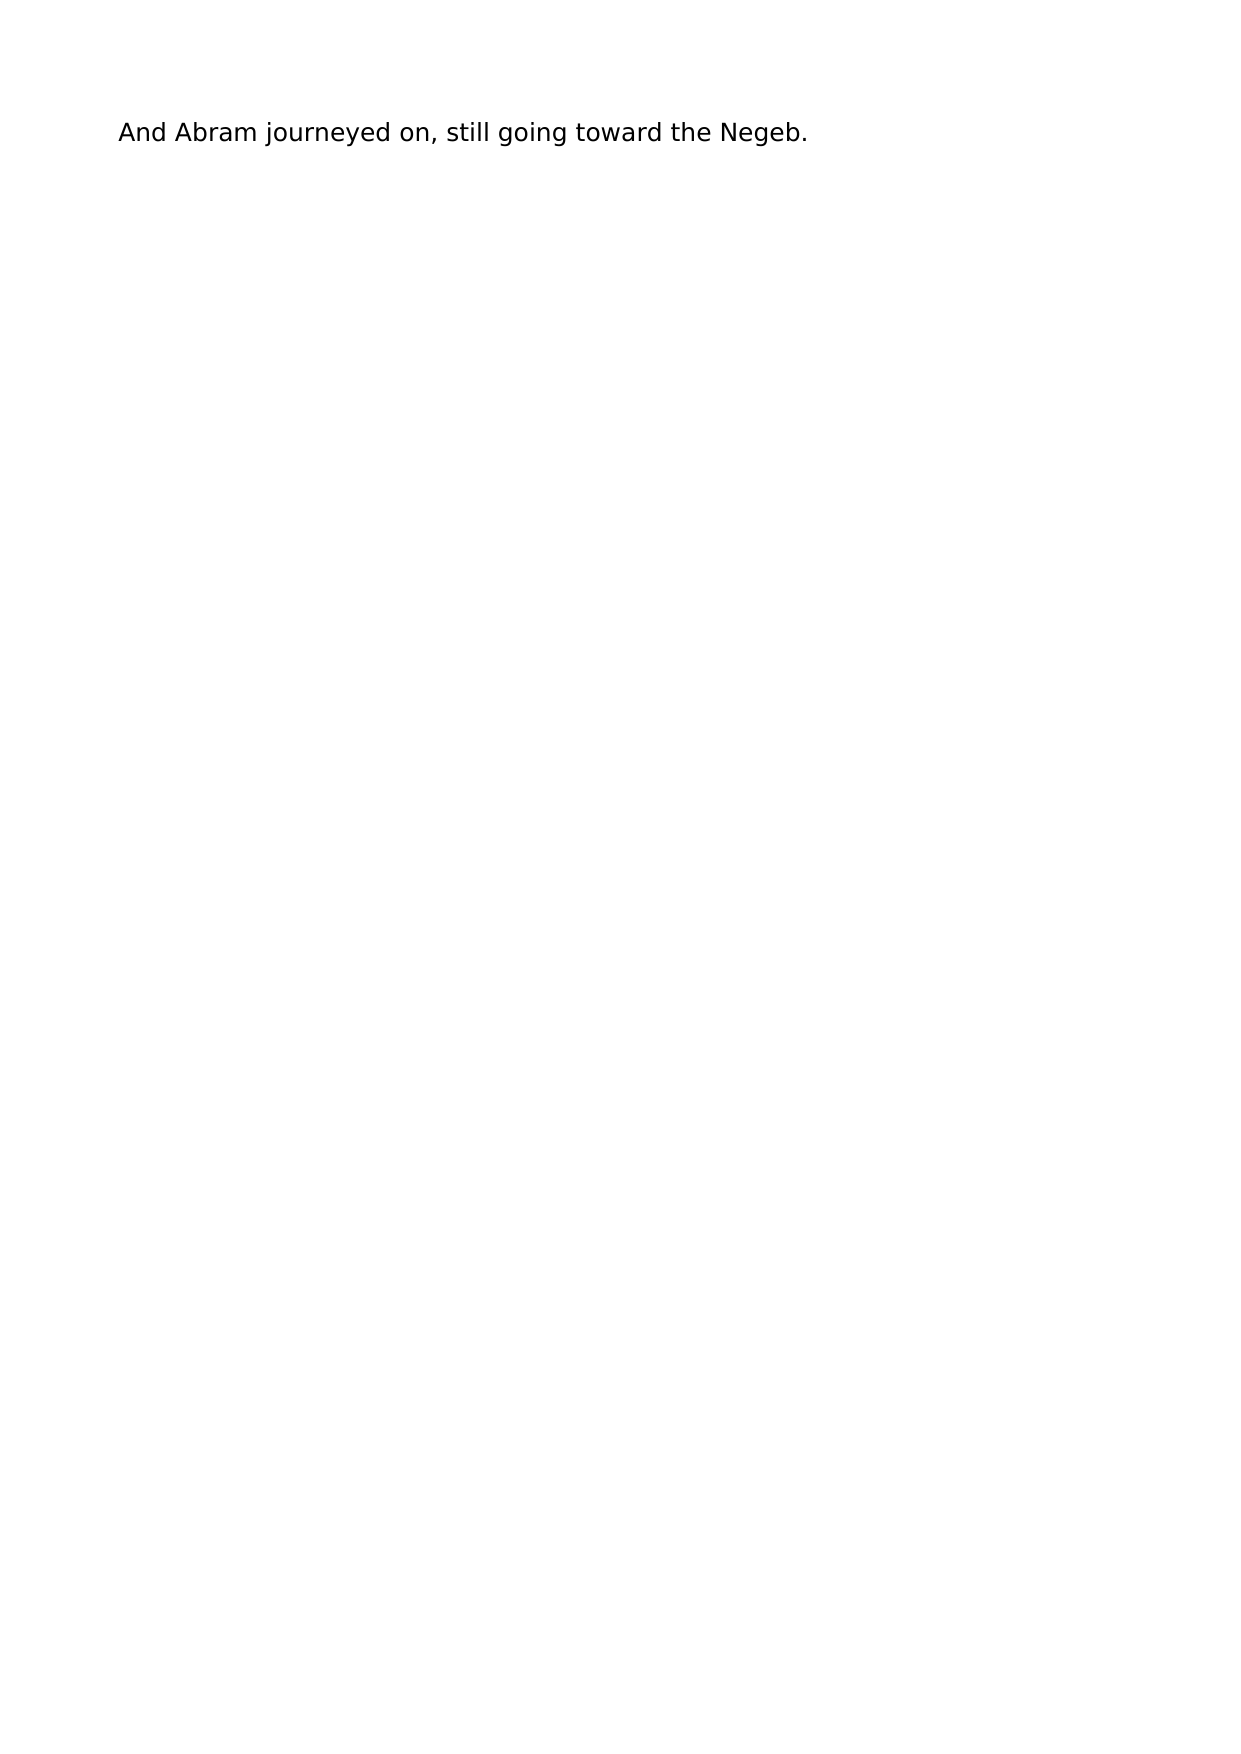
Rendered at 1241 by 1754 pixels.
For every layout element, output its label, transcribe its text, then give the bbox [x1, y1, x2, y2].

text And Abram journeyed on, still going toward the Negeb. [118, 118, 1122, 147]
